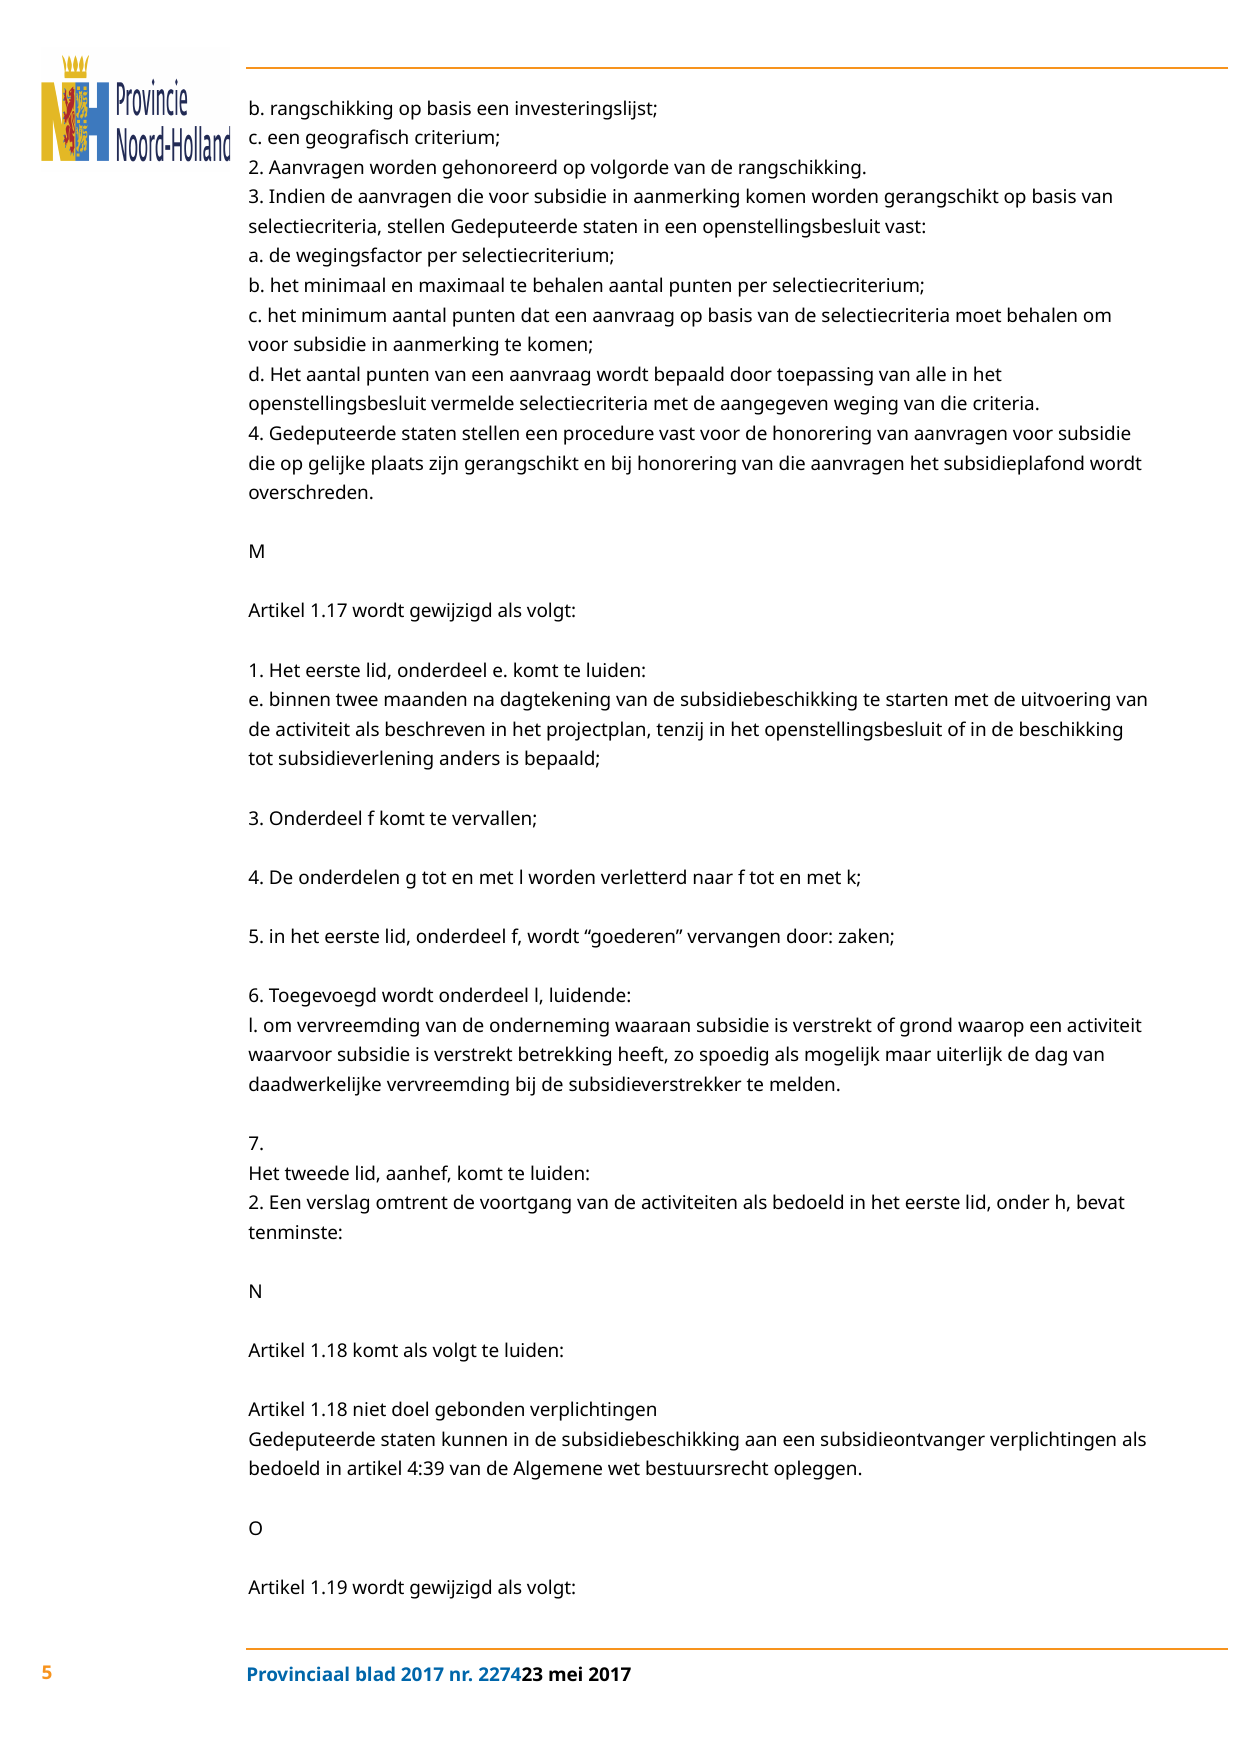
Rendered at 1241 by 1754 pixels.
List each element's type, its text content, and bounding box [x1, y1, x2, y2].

text 5. in het eerste lid, onderdeel f, wordt “goederen” vervangen door: zaken; [248, 923, 1152, 949]
text b. het minimaal en maximaal te behalen aantal punten per selectiecriterium; [248, 272, 1152, 298]
text 2. Aanvragen worden gehonoreerd op volgorde van de rangschikking. [248, 154, 1152, 180]
text l. om vervreemding van de onderneming waaraan subsidie is verstrekt of grond waarop een activiteit waarvoor subsidie is verstrekt betrekking heeft, zo spoedig als mogelijk maar uiterlijk de dag van daadwerkelijke vervreemding bij de subsidieverstrekker te melden. [248, 1012, 1152, 1097]
text Artikel 1.19 wordt gewijzigd als volgt: [248, 1574, 1152, 1600]
text Gedeputeerde staten kunnen in de subsidiebeschikking aan een subsidieontvanger verplichtingen als bedoeld in artikel 4:39 van de Algemene wet bestuursrecht opleggen. [248, 1426, 1152, 1481]
text 4. Gedeputeerde staten stellen een procedure vast voor de honorering van aanvragen voor subsidie die op gelijke plaats zijn gerangschikt en bij honorering van die aanvragen het subsidieplafond wordt overschreden. [248, 420, 1152, 505]
text Het tweede lid, aanhef, komt te luiden: [248, 1160, 1152, 1186]
text 2. Een verslag omtrent de voortgang van de activiteiten als bedoeld in het eerste lid, onder h, bevat tenminste: [248, 1189, 1152, 1245]
text 1. Het eerste lid, onderdeel e. komt te luiden: [248, 657, 1152, 683]
text O [248, 1515, 1152, 1541]
text 6. Toegevoegd wordt onderdeel l, luidende: [248, 982, 1152, 1008]
text c. een geografisch criterium; [248, 124, 1152, 150]
picture [41, 47, 231, 172]
text a. de wegingsfactor per selectiecriterium; [248, 243, 1152, 268]
text 3. Indien de aanvragen die voor subsidie in aanmerking komen worden gerangschikt op basis van selectiecriteria, stellen Gedeputeerde staten in een openstellingsbesluit vast: [248, 183, 1152, 239]
text b. rangschikking op basis een investeringslijst; [248, 95, 1152, 121]
text 3. Onderdeel f komt te vervallen; [248, 805, 1152, 831]
text d. Het aantal punten van een aanvraag wordt bepaald door toepassing van alle in het openstellingsbesluit vermelde selectiecriteria met de aangegeven weging van die criteria. [248, 361, 1152, 416]
text Artikel 1.18 komt als volgt te luiden: [248, 1337, 1152, 1363]
text N [248, 1278, 1152, 1304]
text e. binnen twee maanden na dagtekening van de subsidiebeschikking te starten met de uitvoering van de activiteit als beschreven in het projectplan, tenzij in het openstellingsbesluit of in de beschikking tot subsidieverlening anders is bepaald; [248, 686, 1152, 771]
text c. het minimum aantal punten dat een aanvraag op basis van de selectiecriteria moet behalen om voor subsidie in aanmerking te komen; [248, 302, 1152, 357]
text 7. [248, 1130, 1152, 1156]
text Artikel 1.17 wordt gewijzigd als volgt: [248, 598, 1152, 623]
text Artikel 1.18 niet doel gebonden verplichtingen [248, 1396, 1152, 1422]
text 4. De onderdelen g tot en met l worden verletterd naar f tot en met k; [248, 864, 1152, 890]
text M [248, 538, 1152, 564]
